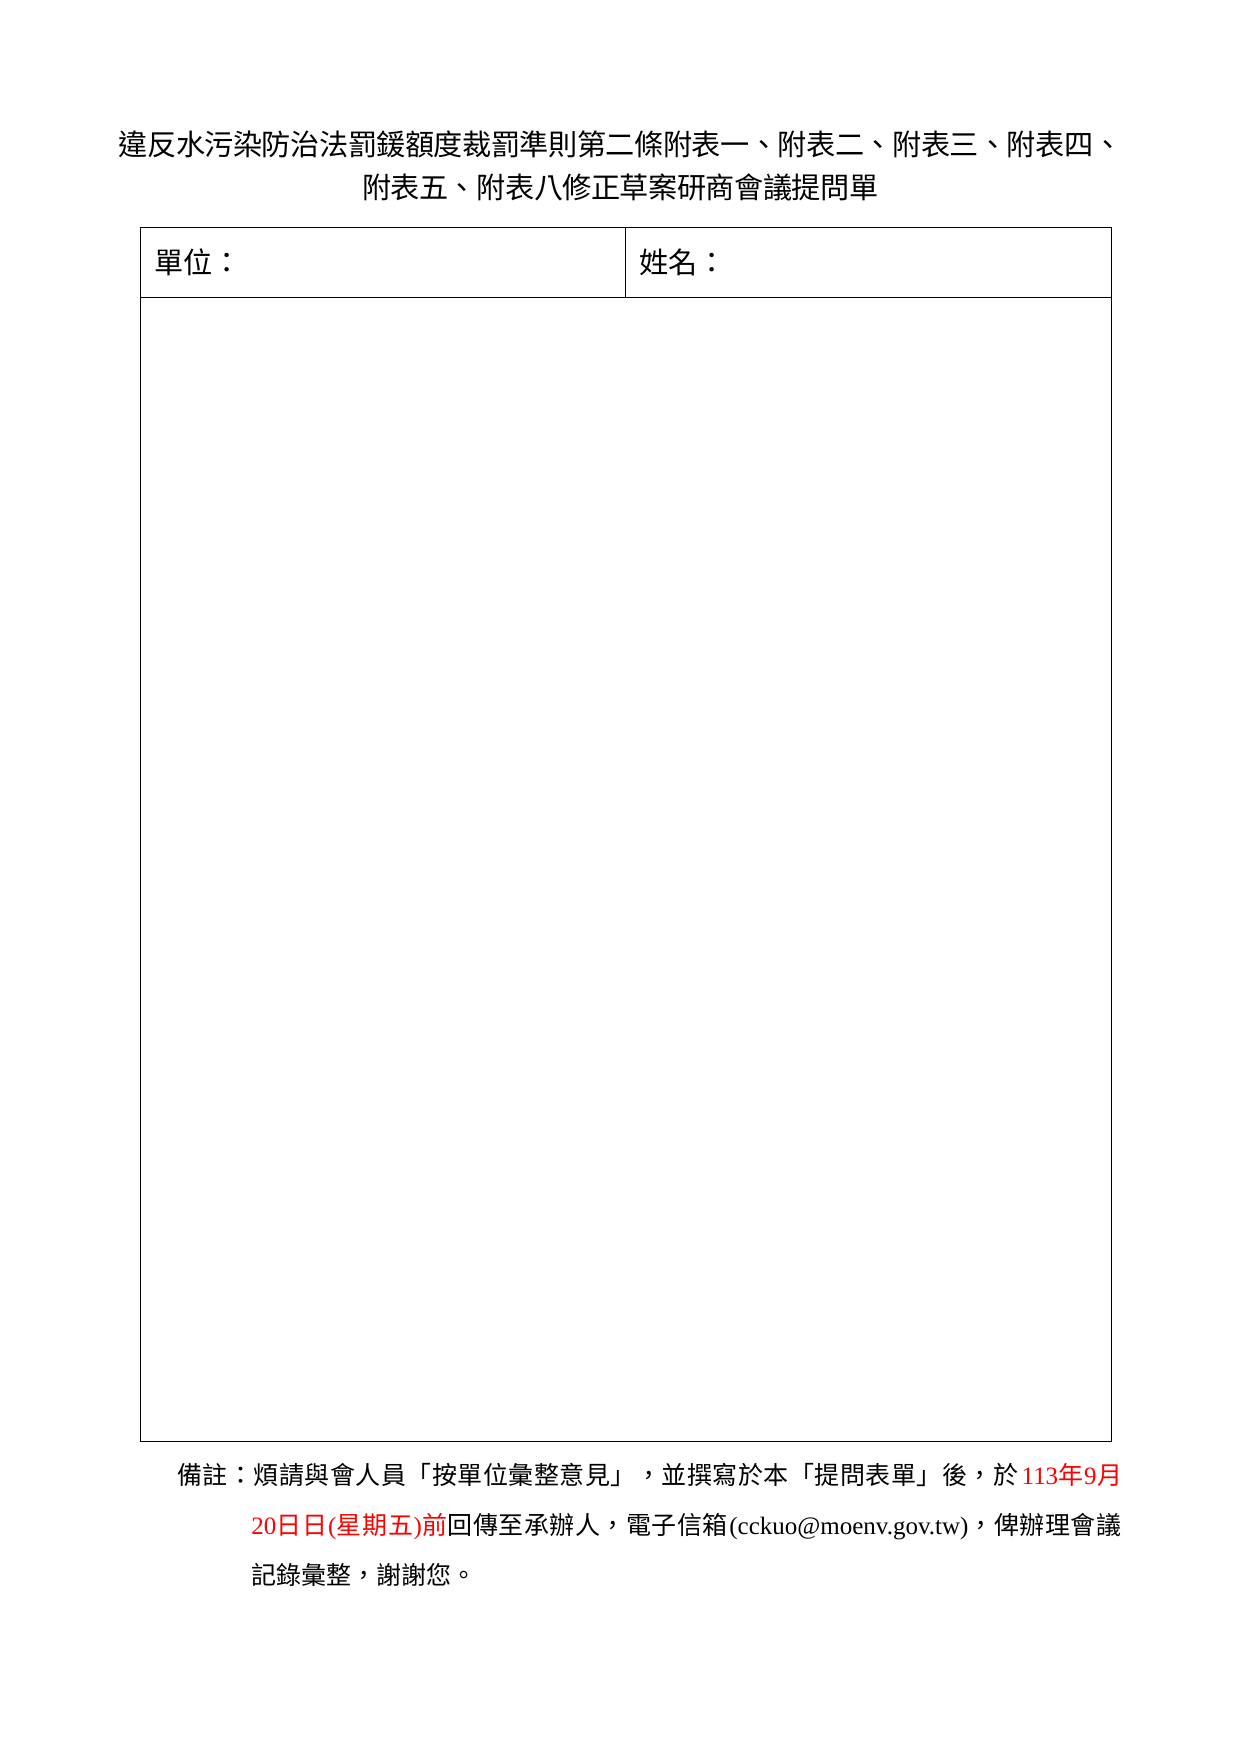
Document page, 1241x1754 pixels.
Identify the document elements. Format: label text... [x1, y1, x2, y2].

text 違反水污染防治法罰鍰額度裁罰準則第二條附表一、附表二、附表三、附表四、附表五、附表八修正草案研商會議提問單 [118, 122, 1122, 207]
table_cell [141, 298, 1111, 1441]
title 備註：煩請與會人員「按單位彙整意見」，並撰寫於本「提問表單」後，於113年9月20日日(星期五)前回傳至承辦人，電子信箱(cckuo@moenv.gov.tw)，俾辦理會議記錄彙整，謝謝您。 [177, 1442, 1122, 1592]
table_header 姓名： [626, 228, 1111, 297]
table_header 單位： [141, 228, 625, 297]
